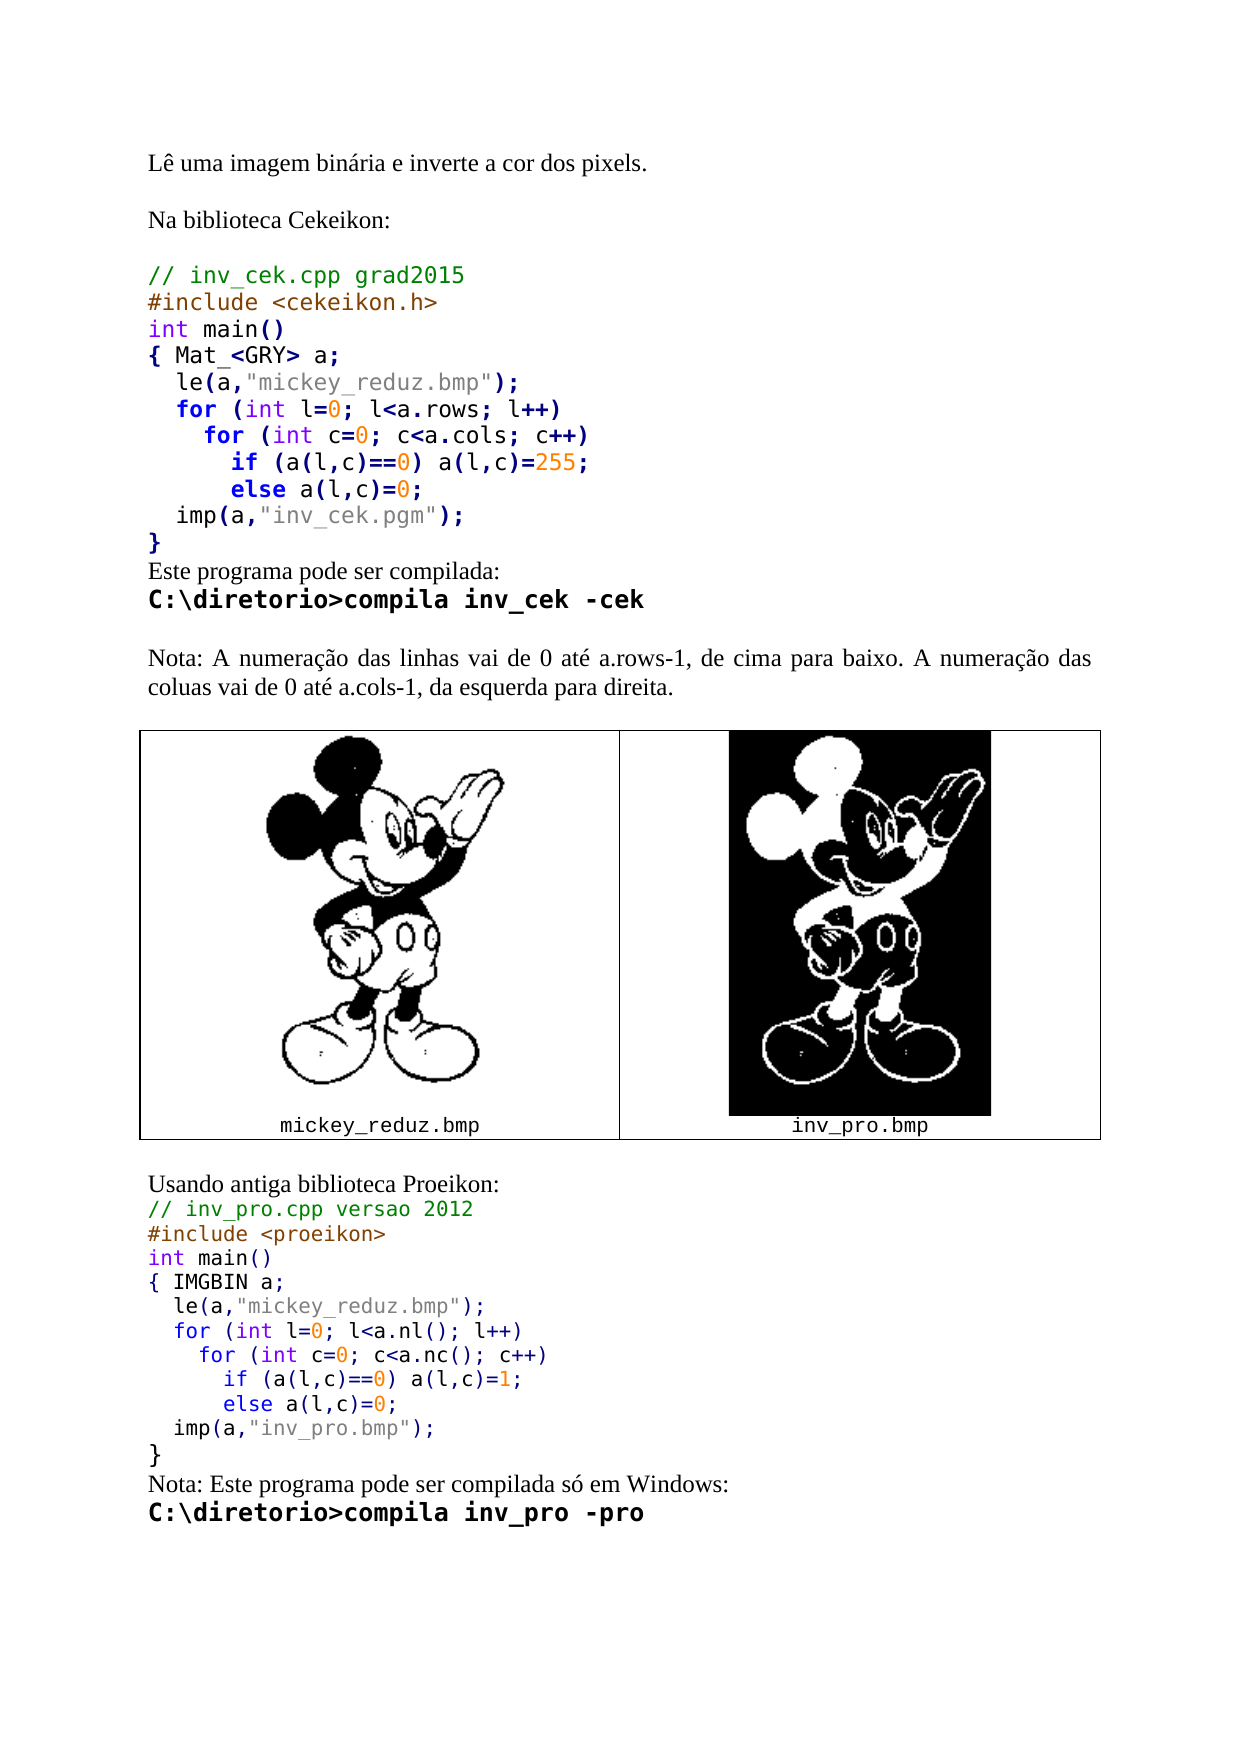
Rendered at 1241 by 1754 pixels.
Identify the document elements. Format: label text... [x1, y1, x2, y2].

text le(a,"mickey_reduz.bmp"); [148, 1294, 1092, 1319]
text // inv_pro.cpp versao 2012 [148, 1197, 1092, 1222]
text C:\diretorio>compila inv_cek -cek [148, 585, 1092, 614]
text { IMGBIN a; [148, 1270, 1092, 1294]
text if (a(l,c)==0) a(l,c)=1; [148, 1367, 1092, 1392]
text C:\diretorio>compila inv_pro -pro [148, 1498, 1092, 1527]
picture [728, 731, 992, 1116]
text if (a(l,c)==0) a(l,c)=255; [148, 449, 1092, 476]
picture [248, 731, 511, 1116]
text for (int c=0; c<a.nc(); c++) [148, 1343, 1092, 1367]
text Lê uma imagem binária e inverte a cor dos pixels. [148, 148, 1092, 176]
text imp(a,"inv_pro.bmp"); [148, 1416, 1092, 1440]
text int main() [148, 316, 1092, 343]
text { Mat_<GRY> a; [148, 343, 1092, 369]
table_header inv_pro.bmp [620, 731, 1100, 1139]
text else a(l,c)=0; [148, 476, 1092, 503]
text Nota: A numeração das linhas vai de 0 até a.rows-1, de cima para baixo. A numeração das coluas vai de 0 até a.cols-1, da esquerda para direita. [148, 643, 1092, 701]
text Na biblioteca Cekeikon: [148, 205, 1092, 234]
text for (int c=0; c<a.cols; c++) [148, 423, 1092, 449]
text } [148, 1440, 1092, 1469]
text le(a,"mickey_reduz.bmp"); [148, 369, 1092, 396]
text } [148, 529, 1092, 556]
text #include <cekeikon.h> [148, 289, 1092, 316]
text for (int l=0; l<a.nl(); l++) [148, 1319, 1092, 1343]
text Nota: Este programa pode ser compilada só em Windows: [148, 1469, 1092, 1498]
text Este programa pode ser compilada: [148, 556, 1092, 585]
text #include <proeikon> [148, 1222, 1092, 1246]
text // inv_cek.cpp grad2015 [148, 263, 1092, 289]
text int main() [148, 1246, 1092, 1270]
table_header mickey_reduz.bmp [141, 731, 619, 1139]
text for (int l=0; l<a.rows; l++) [148, 396, 1092, 423]
text else a(l,c)=0; [148, 1392, 1092, 1416]
text Usando antiga biblioteca Proeikon: [148, 1169, 1092, 1197]
text imp(a,"inv_cek.pgm"); [148, 503, 1092, 529]
